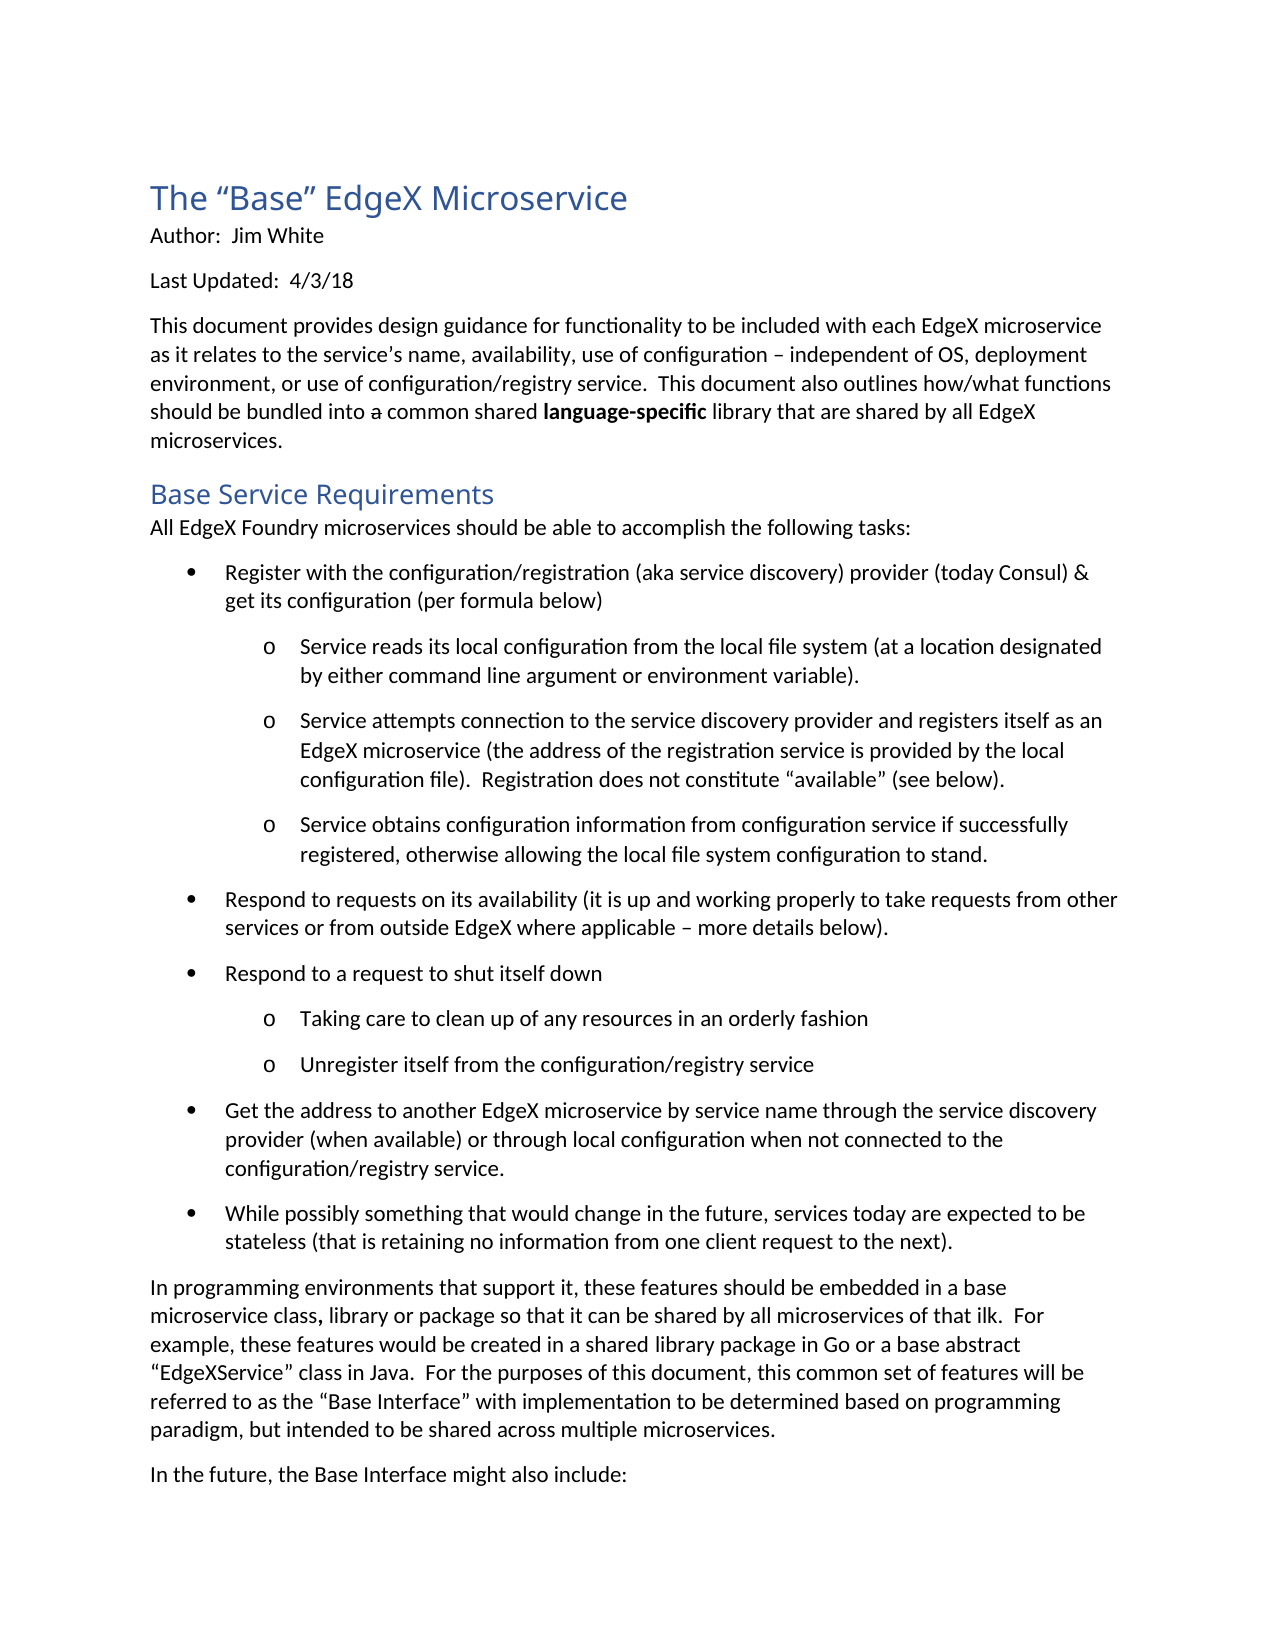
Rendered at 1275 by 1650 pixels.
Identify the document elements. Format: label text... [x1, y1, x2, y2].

text This document provides design guidance for functionality to be included with each EdgeX microservice as it relates to the service’s name, availability, use of configuration – independent of OS, deployment environment, or use of configuration/registry service. This document also outlines how/what functions should be bundled into a common shared language-specific library that are shared by all EdgeX microservices. [150, 312, 1125, 454]
text Author: Jim White [150, 221, 1125, 249]
list Get the address to another EdgeX microservice by service name through the service discovery provider (when available) or through local configuration when not connected to the configuration/registry service. [187, 1097, 1125, 1182]
list Unregister itself from the configuration/registry service [262, 1050, 1125, 1079]
subtitle Base Service Requirements [150, 475, 1125, 512]
list Taking care to clean up of any resources in an orderly fashion [262, 1004, 1125, 1033]
text In programming environments that support it, these features should be embedded in a base microservice class, library or package so that it can be shared by all microservices of that ilk. For example, these features would be created in a shared library package in Go or a base abstract “EdgeXService” class in Java. For the purposes of this document, this common set of features will be referred to as the “Base Interface” with implementation to be determined based on programming paradigm, but intended to be shared across multiple microservices. [150, 1273, 1125, 1443]
list Register with the configuration/registration (aka service discovery) provider (today Consul) & get its configuration (per formula below) [187, 558, 1125, 614]
list Respond to a request to shut itself down [187, 959, 1125, 987]
list Service attempts connection to the service discovery provider and registers itself as an EdgeX microservice (the address of the registration service is provided by the local configuration file). Registration does not constitute “available” (see below). [262, 707, 1125, 793]
subtitle The “Base” EdgeX Microservice [150, 175, 1125, 220]
list While possibly something that would change in the future, services today are expected to be stateless (that is retaining no information from one client request to the next). [187, 1199, 1125, 1256]
list Service obtains configuration information from configuration service if successfully registered, otherwise allowing the local file system configuration to stand. [262, 810, 1125, 868]
list Respond to requests on its availability (it is up and working properly to take requests from other services or from outside EdgeX where applicable – more details below). [187, 885, 1125, 942]
list Service reads its local configuration from the local file system (at a location designated by either command line argument or environment variable). [262, 632, 1125, 689]
text Last Updated: 4/3/18 [150, 266, 1125, 294]
text All EdgeX Foundry microservices should be able to accomplish the following tasks: [150, 513, 1125, 541]
text In the future, the Base Interface might also include: [150, 1461, 1125, 1489]
